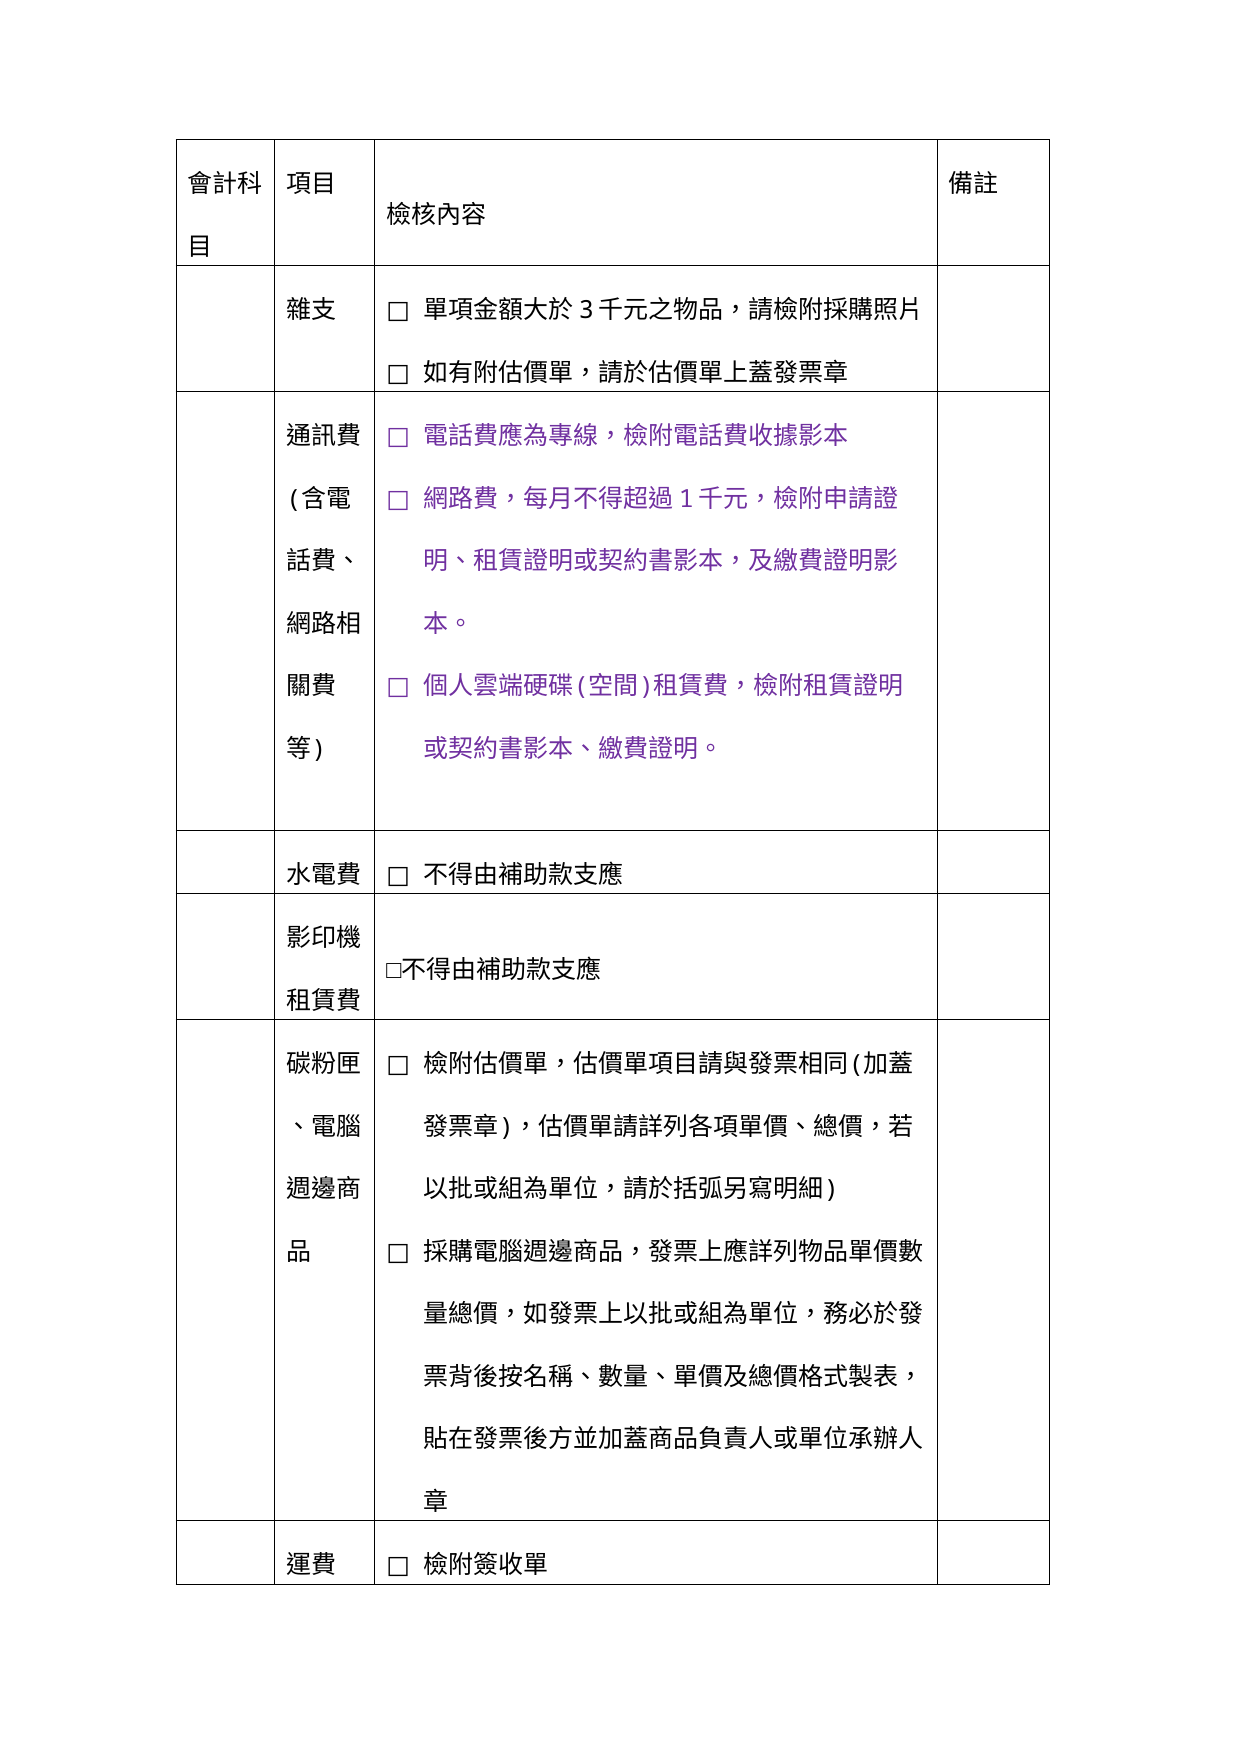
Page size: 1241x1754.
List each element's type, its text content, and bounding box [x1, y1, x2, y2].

table_cell [938, 831, 1049, 893]
table_cell [938, 1521, 1049, 1584]
table_cell 檢附簽收單 列明運送出貨及目的地點及內容 [375, 1521, 937, 1584]
table_header 備註 [938, 140, 1049, 265]
table_cell [177, 894, 274, 1019]
table_cell □不得由補助款支應 [375, 894, 937, 1019]
table_cell 碳粉匣 、電腦週邊商品 [275, 1020, 374, 1520]
table_cell [177, 1020, 274, 1520]
table_cell 檢附估價單，估價單項目請與發票相同(加蓋發票章)，估價單請詳列各項單價、總價，若以批或組為單位，請於括弧另寫明細) 採購電腦週邊商品，發票上應詳列物品單價數量總價，如發票上以批或組為單位，務必於發票背後按名稱、數量、單價及總價格式製表，貼在發票後方並加蓋商品負責人或單位承辦人章 [375, 1020, 937, 1520]
table_cell [177, 266, 274, 391]
table_cell [177, 831, 274, 893]
table_header 項目 [275, 140, 374, 265]
table_cell 單項金額大於3千元之物品，請檢附採購照片 如有附估價單，請於估價單上蓋發票章 [375, 266, 937, 391]
table_header 會計科目 [177, 140, 274, 265]
table_cell 影印機租賃費 [275, 894, 374, 1019]
table_cell [938, 392, 1049, 830]
table_cell 電話費應為專線，檢附電話費收據影本 網路費，每月不得超過1千元，檢附申請證明、租賃證明或契約書影本，及繳費證明影本。 個人雲端硬碟(空間)租賃費，檢附租賃證明或契約書影本、繳費證明。 [375, 392, 937, 830]
table_cell 水電費 [275, 831, 374, 893]
table_cell 雜支 [275, 266, 374, 391]
table_cell 通訊費(含電話費、網路相關費等) [275, 392, 374, 830]
table_cell [938, 266, 1049, 391]
table_cell 運費 [275, 1521, 374, 1584]
table_header 檢核內容 [375, 140, 937, 265]
table_cell [177, 392, 274, 830]
table_cell 不得由補助款支應 [375, 831, 937, 893]
table_cell [938, 894, 1049, 1019]
table_cell [177, 1521, 274, 1584]
table_cell [938, 1020, 1049, 1520]
